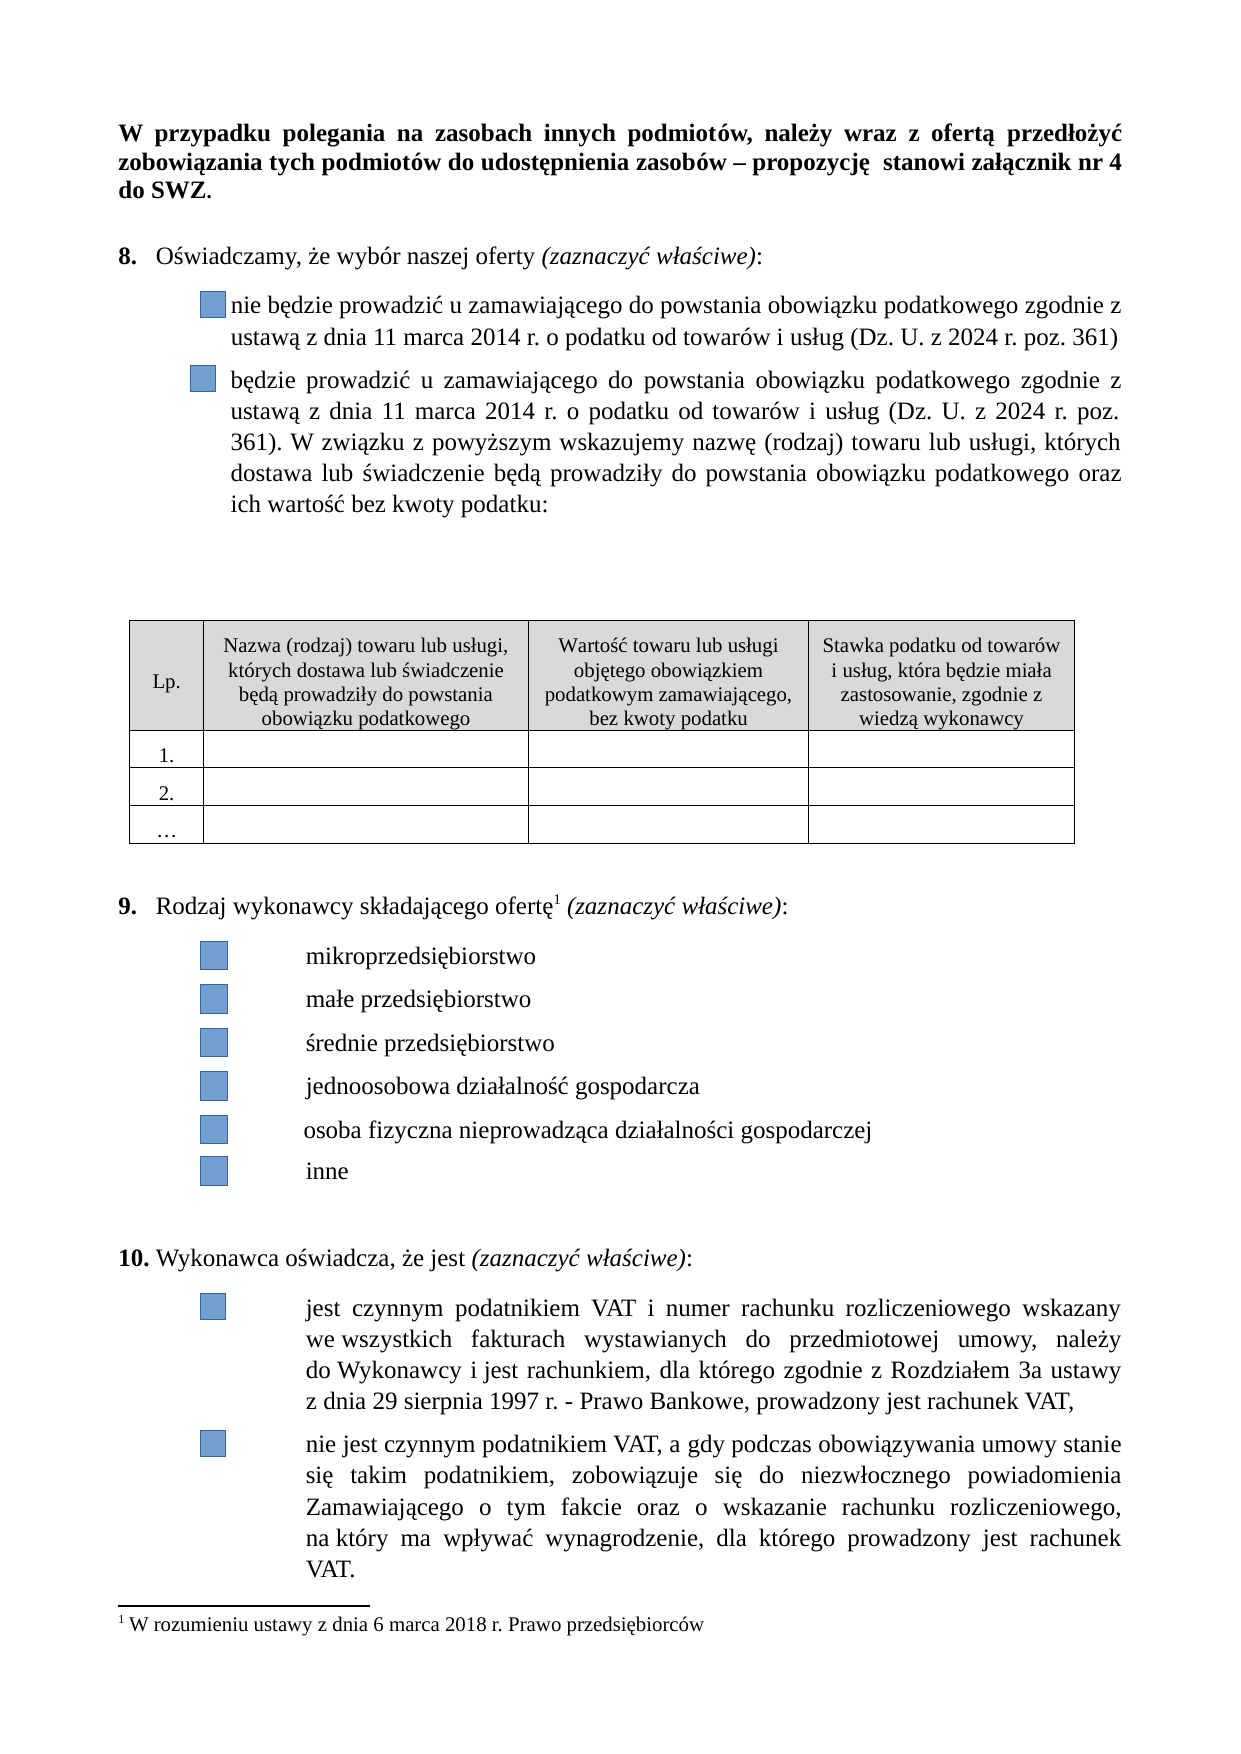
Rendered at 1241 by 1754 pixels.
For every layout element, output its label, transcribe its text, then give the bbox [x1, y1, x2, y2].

list W rozumieniu ustawy z dnia 6 marca 2018 r. Prawo przedsiębiorców [118, 1612, 1122, 1636]
list osoba fizyczna nieprowadząca działalności gospodarczej [228, 1115, 1122, 1144]
table_header Lp. [130, 621, 203, 730]
table_cell [809, 806, 1074, 842]
list Rodzaj wykonawcy składającego ofertę (zaznaczyć właściwe): [118, 891, 1122, 920]
text jest czynnym podatnikiem VAT i numer rachunku rozliczeniowego wskazany we wszystkich fakturach wystawianych do przedmiotowej umowy, należy do Wykonawcy i jest rachunkiem, dla którego zgodnie z Rozdziałem 3a ustawy z dnia 29 sierpnia 1997 r. - Prawo Bankowe, prowadzony jest rachunek VAT, [306, 1293, 1122, 1415]
table_cell [809, 731, 1074, 767]
text mikroprzedsiębiorstwo [306, 941, 1122, 969]
table_cell … [130, 806, 203, 842]
list Oświadczamy, że wybór naszej oferty (zaznaczyć właściwe): [118, 241, 1122, 270]
table_cell [204, 731, 528, 767]
table_header Nazwa (rodzaj) towaru lub usługi, których dostawa lub świadczenie będą prowadziły do powstania obowiązku podatkowego [204, 621, 528, 730]
table_cell 1. [130, 731, 203, 767]
text będzie prowadzić u zamawiającego do powstania obowiązku podatkowego zgodnie z ustawą z dnia 11 marca 2014 r. o podatku od towarów i usług (Dz. U. z 2024 r. poz. 361). W związku z powyższym wskazujemy nazwę (rodzaj) towaru lub usługi, których dostawa lub świadczenie będą prowadziły do powstania obowiązku podatkowego oraz ich wartość bez kwoty podatku: [230, 365, 1122, 518]
table_header Stawka podatku od towarów i usług, która będzie miała zastosowanie, zgodnie z wiedzą wykonawcy [809, 621, 1074, 730]
table_cell [529, 768, 808, 805]
list W przypadku polegania na zasobach innych podmiotów, należy wraz z ofertą przedłożyć zobowiązania tych podmiotów do udostępnienia zasobów – propozycję stanowi załącznik nr 4 do SWZ. [118, 118, 1122, 204]
text nie będzie prowadzić u zamawiającego do powstania obowiązku podatkowego zgodnie z ustawą z dnia 11 marca 2014 r. o podatku od towarów i usług (Dz. U. z 2024 r. poz. 361) [231, 291, 1122, 350]
text średnie przedsiębiorstwo [306, 1028, 1122, 1057]
table_cell 2. [130, 768, 203, 805]
table_cell [809, 768, 1074, 805]
text małe przedsiębiorstwo [306, 984, 1122, 1013]
table_cell [204, 768, 528, 805]
list Wykonawca oświadcza, że jest (zaznaczyć właściwe): [118, 1243, 1122, 1272]
text nie jest czynnym podatnikiem VAT, a gdy podczas obowiązywania umowy stanie się takim podatnikiem, zobowiązuje się do niezwłocznego powiadomienia Zamawiającego o tym fakcie oraz o wskazanie rachunku rozliczeniowego, na który ma wpływać wynagrodzenie, dla którego prowadzony jest rachunek VAT. [306, 1429, 1122, 1582]
list [118, 1115, 200, 1144]
table_header Wartość towaru lub usługi objętego obowiązkiem podatkowym zamawiającego, bez kwoty podatku [529, 621, 808, 730]
table_cell [204, 806, 528, 842]
table_cell [529, 731, 808, 767]
table_cell [529, 806, 808, 842]
text jednoosobowa działalność gospodarcza [306, 1071, 1122, 1100]
text inne [306, 1156, 1122, 1185]
